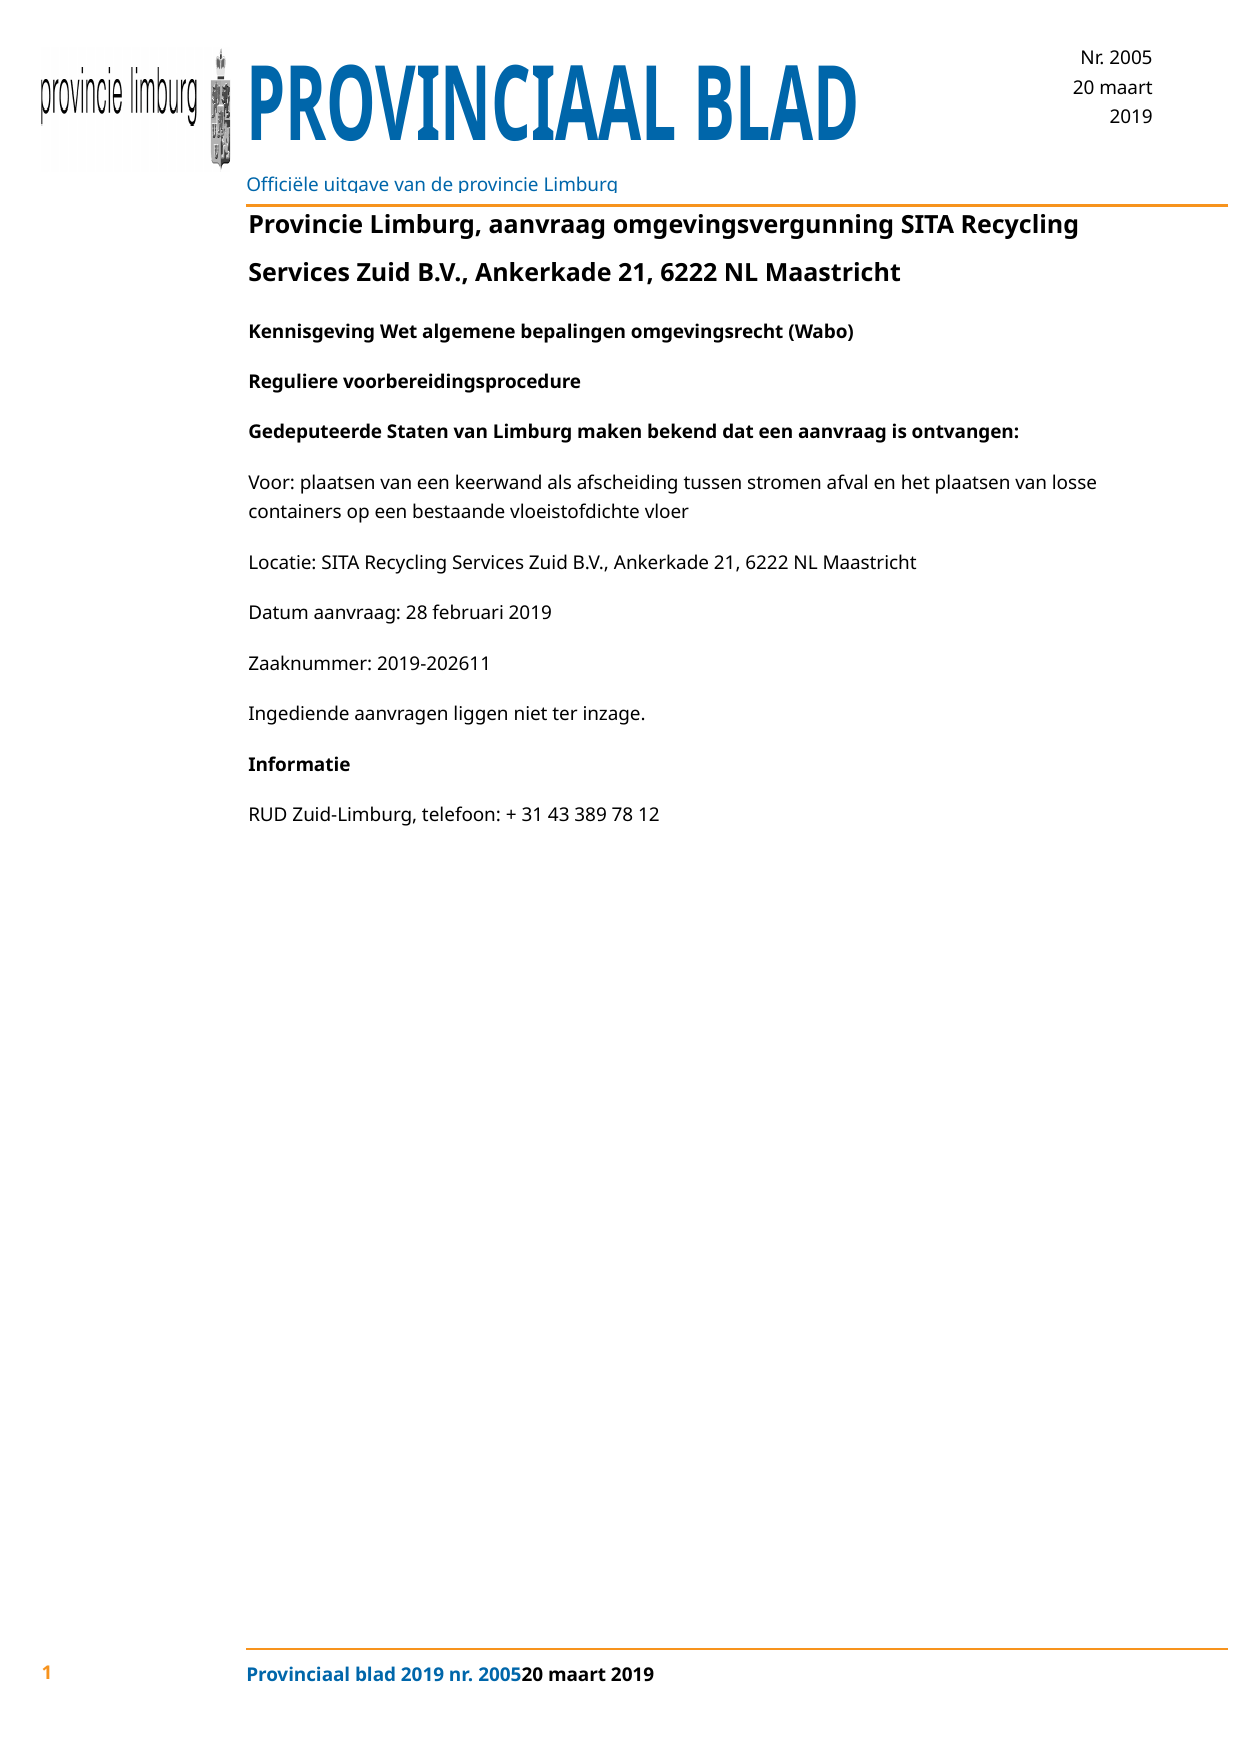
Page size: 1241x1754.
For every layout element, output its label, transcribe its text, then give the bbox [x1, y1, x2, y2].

text Provincie Limburg, aanvraag omgevingsvergunning SITA Recycling Services Zuid B.V., Ankerkade 21, 6222 NL Maastricht [248, 207, 1152, 288]
text RUD Zuid-Limburg, telefoon: + 31 43 389 78 12 [248, 801, 1152, 827]
text Kennisgeving Wet algemene bepalingen omgevingsrecht (Wabo) [248, 318, 1152, 344]
text Ingediende aanvragen liggen niet ter inzage. [248, 700, 1152, 726]
text Voor: plaatsen van een keerwand als afscheiding tussen stromen afval en het plaatsen van losse containers op een bestaande vloeistofdichte vloer [248, 469, 1152, 524]
text Reguliere voorbereidingsprocedure [248, 368, 1152, 394]
picture [41, 47, 231, 172]
text Informatie [248, 751, 1152, 777]
text Datum aanvraag: 28 februari 2019 [248, 599, 1152, 625]
text Zaaknummer: 2019-202611 [248, 650, 1152, 676]
text Locatie: SITA Recycling Services Zuid B.V., Ankerkade 21, 6222 NL Maastricht [248, 549, 1152, 575]
text Gedeputeerde Staten van Limburg maken bekend dat een aanvraag is ontvangen: [248, 419, 1152, 444]
